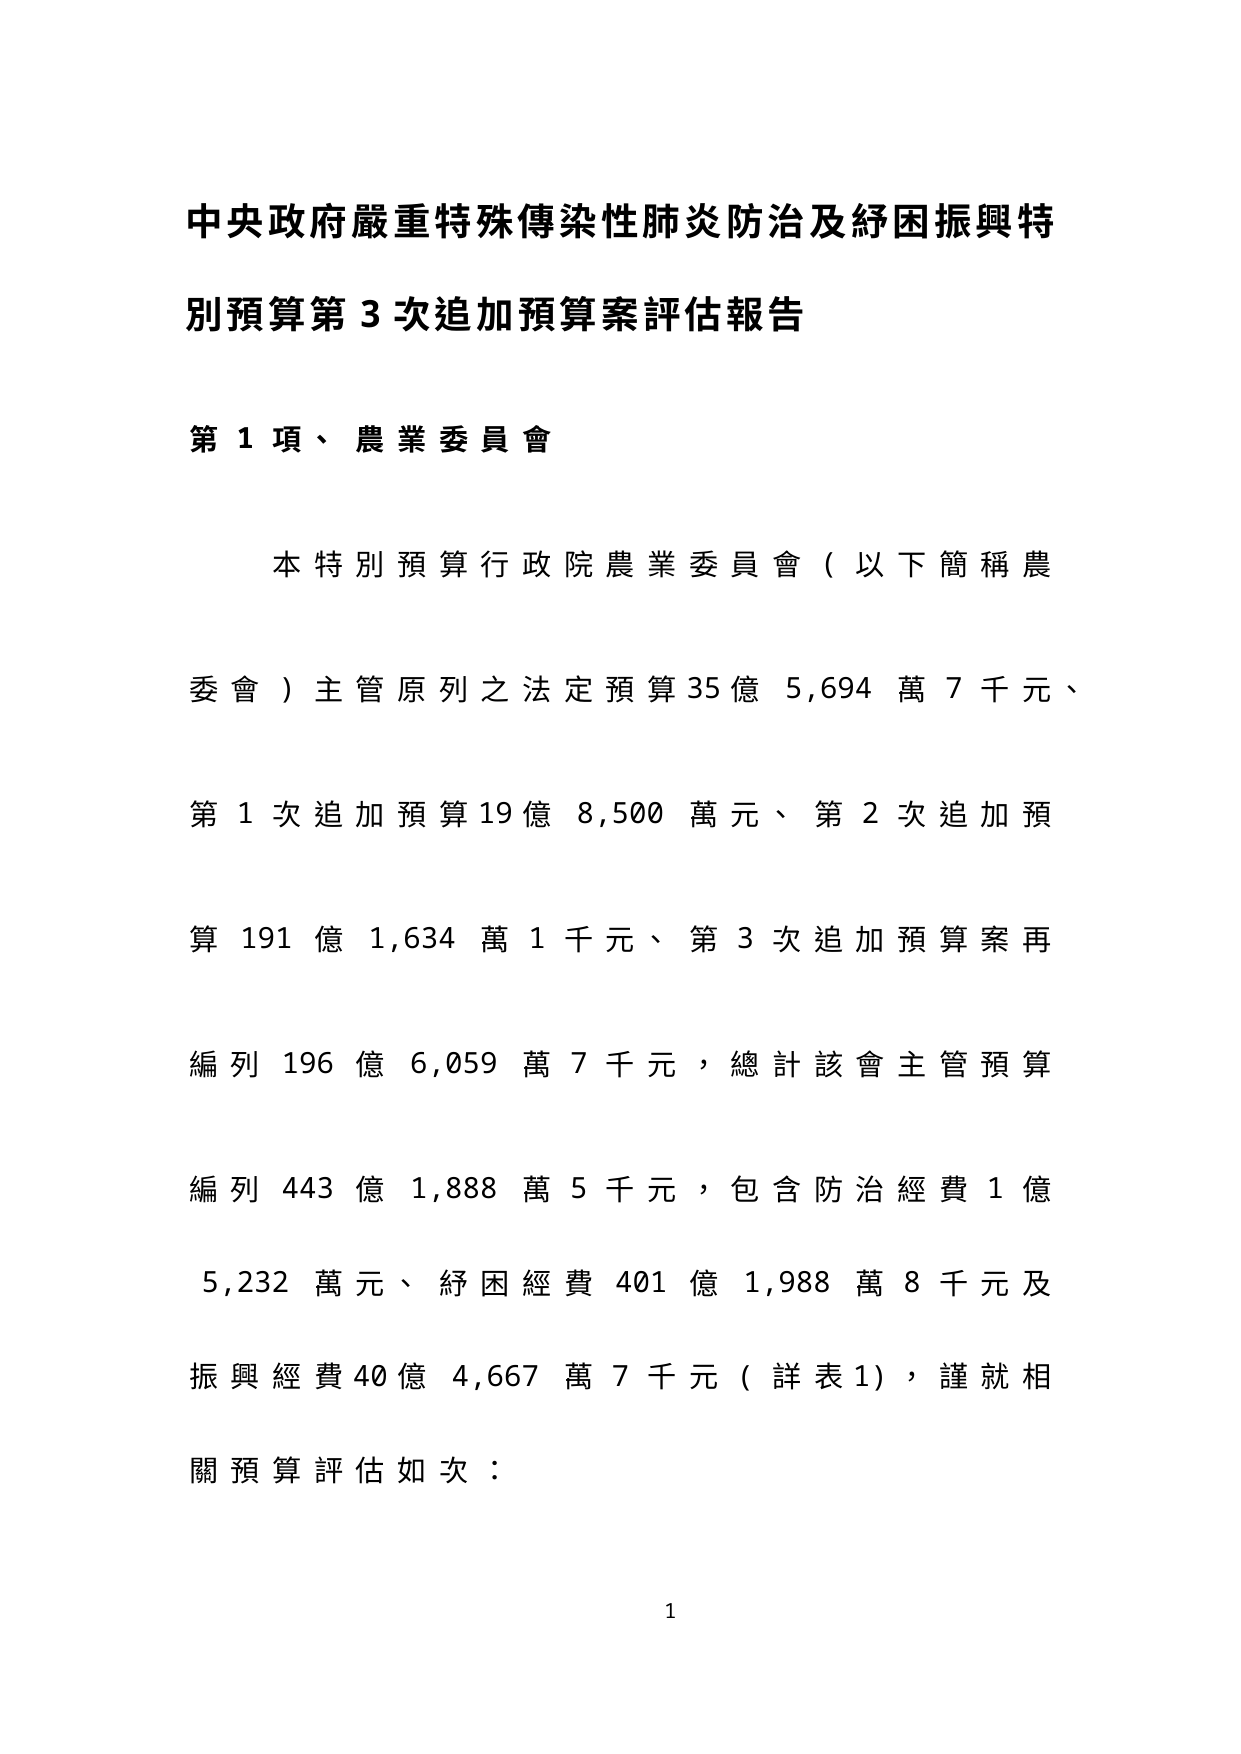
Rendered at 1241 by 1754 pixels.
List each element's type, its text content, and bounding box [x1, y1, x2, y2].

text 中央政府嚴重特殊傳染性肺炎防治及紓困振興特別預算第3次追加預算案評估報告 [183, 177, 1058, 365]
text 第1項、農業委員會 [183, 365, 1058, 490]
text 本特別預算行政院農業委員會(以下簡稱農委會)主管原列之法定預算35億5,694萬7千元、第1次追加預算19億8,500萬元、第2次追加預算191億1,634萬1千元、第3次追加預算案再編列196億6,059萬7千元，總計該會主管預算編列443億1,888萬5千元，包含防治經費1億5,232萬元、紓困經費401億1,988萬8千元及振興經費40億4,667萬7千元(詳表1)，謹就相關預算評估如次： [183, 490, 1058, 1490]
